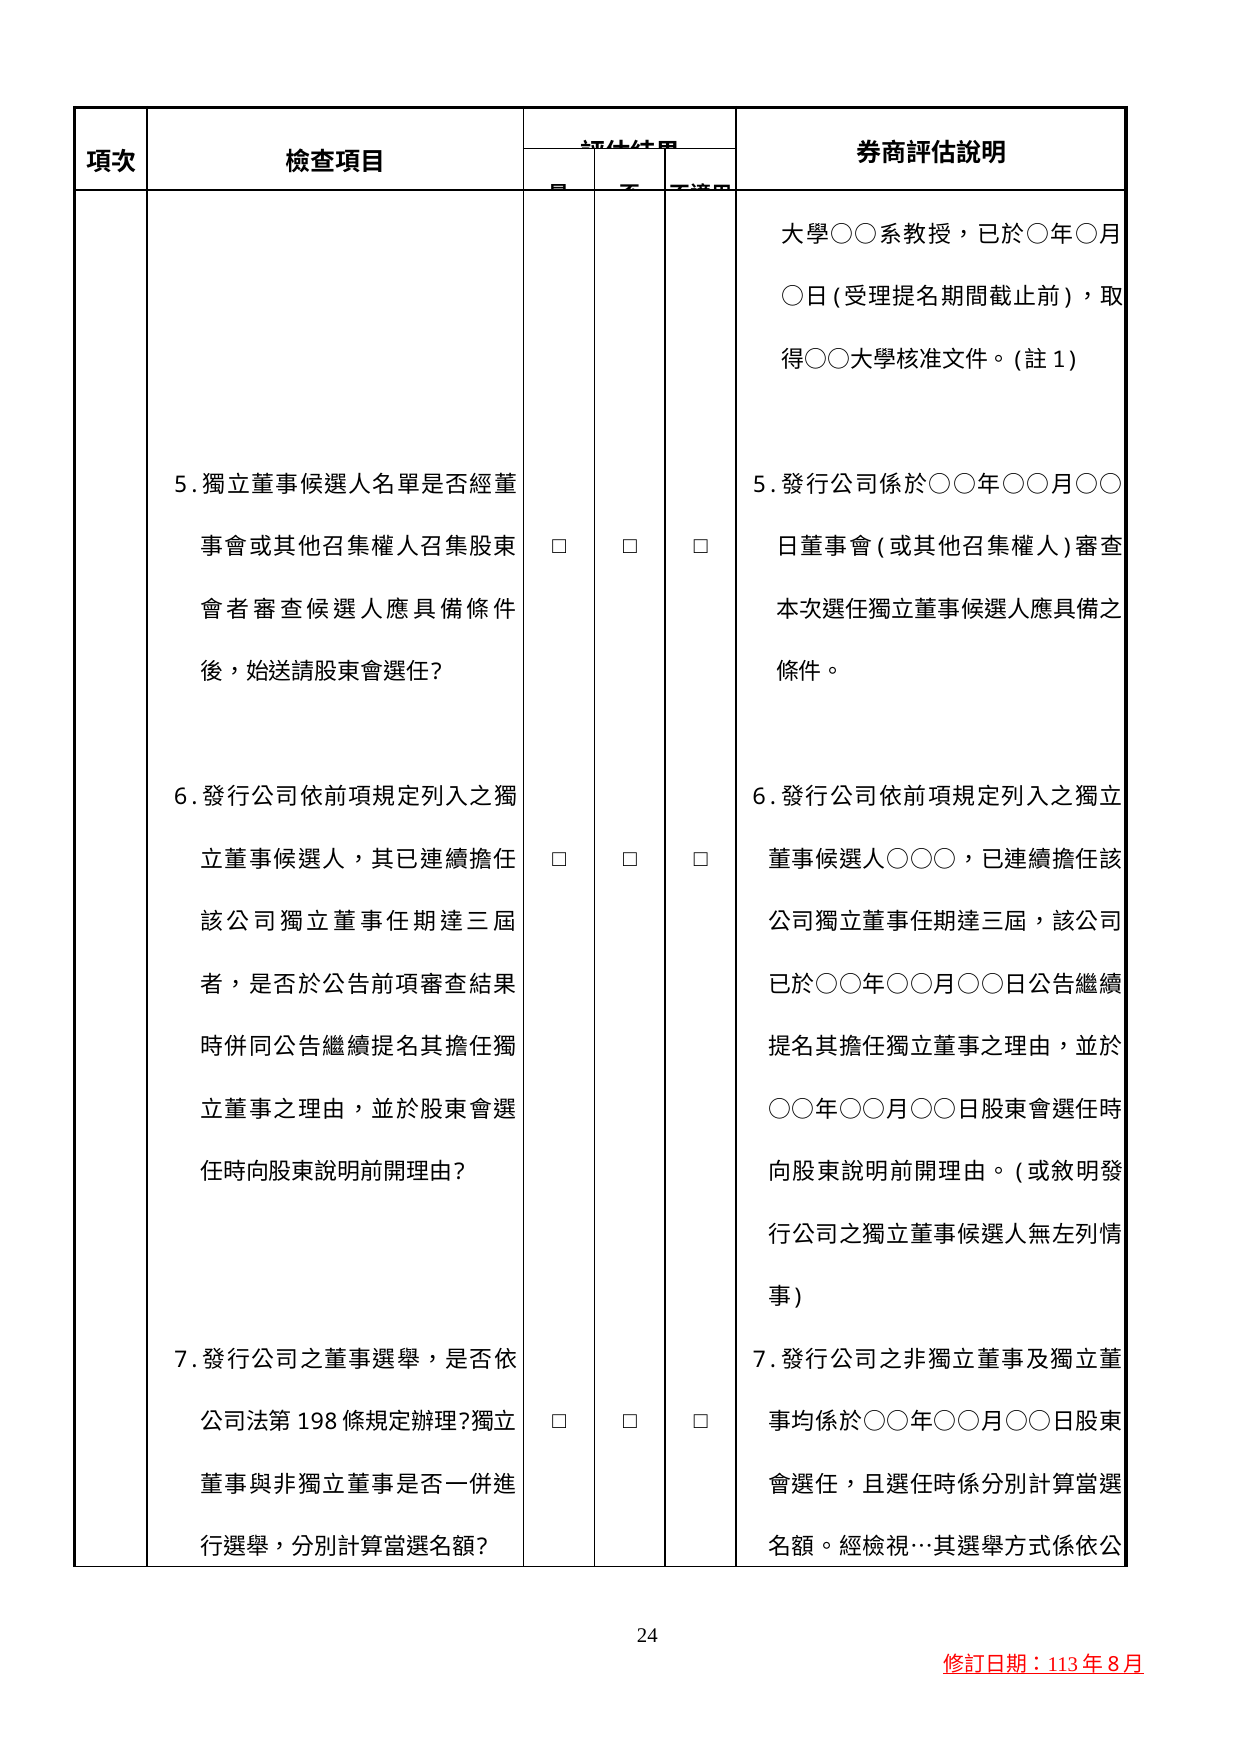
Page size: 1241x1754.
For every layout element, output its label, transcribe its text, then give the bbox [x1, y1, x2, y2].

table_cell 發行公司章程係經○○年○○月○○日股東會決議通過，其章程第○條已規定…(例：設置獨立董事○人，且不少於董事席次之五分之一)。(依據公司治理問答集，章程應以下列方式之一載明：1.獨立董事人數不得少於二人，且不得少於董事席次五分之一。2.獨立董事名額○人。3.獨立董事名額○人至○人) 獨立董事之選任程序 1.發行公司章程第○條已規定獨立董事之選舉係採候選人提名制。 2.發行公司股東會前之停止過戶期間為○○年○○月○○日~○○月○○日，該公司已於○○年○○月○○日公告受理獨立董事候選人提名相關事項。受理提名期間為○○年○○月○○日~○○月○○日。 3.經檢視…….，發行公司之獨立董事候選人係由○○○提出，其提名人數為○人，未有超過獨立董事應選名額之情事。 4.經檢視…，股東或董事會提供推薦候選人名單時，已敘明被提名人姓名、學歷及經歷，並檢附被提名人符合獨立董事設置辦法之文件及其他證明文件。 例：獨立董事○○○係國立○○大學○○系教授，已於○年○月○日(受理提名期間截止前)，取得○○大學核准文件。(註1) 5.發行公司係於○○年○○月○○日董事會(或其他召集權人)審查本次選任獨立董事候選人應具備之條件。 6.發行公司依前項規定列入之獨立董事候選人○○○，已連續擔任該公司獨立董事任期達三屆，該公司已於○○年○○月○○日公告繼續提名其擔任獨立董事之理由，並於○○年○○月○○日股東會選任時向股東說明前開理由。(或敘明發行公司之獨立董事候選人無左列情事) 7.發行公司之非獨立董事及獨立董事均係於○○年○○月○○日股東會選任，且選任時係分別計算當選名額。經檢視…其選舉方式係依公司法第198條規定辦理。 8.發行公司已設置審計委員會，其獨立董事○○○曾任…，具備會計或財務專長。 (三)例：該公司之獨立董事○○○、○○○及○○○均係由該公司股東會採候選人提名制度選任，非由非獨立董事轉任。 [737, 191, 1124, 1566]
table_cell □ □ □ □ □ □ □ □ □ □ [595, 191, 664, 1566]
table_cell [76, 191, 146, 1566]
table_header 檢查項目 [148, 109, 523, 189]
table_cell 是 [524, 149, 594, 189]
table_cell □ □ □ □ □ □ □ □ □ □ [666, 191, 735, 1566]
table_cell 不適用 [666, 149, 735, 189]
table_header 項次 [76, 109, 146, 189]
table_cell 否 [595, 149, 664, 189]
table_header 評估結果 [524, 109, 735, 147]
table_cell □ □ □ □ □ □ □ □ □ □ [524, 191, 594, 1566]
table_cell 5.獨立董事候選人名單是否經董事會或其他召集權人召集股東會者審查候選人應具備條件後，始送請股東會選任? 6.發行公司依前項規定列入之獨立董事候選人，其已連續擔任該公司獨立董事任期達三屆者，是否於公告前項審查結果時併同公告繼續提名其擔任獨立董事之理由，並於股東會選任時向股東說明前開理由? 7.發行公司之董事選舉，是否依公司法第198條規定辦理?獨立董事與非獨立董事是否一併進行選舉，分別計算當選名額? [148, 191, 523, 1566]
table_header 券商評估說明 (至少應填製下列預設文字格式內容) [737, 109, 1124, 189]
